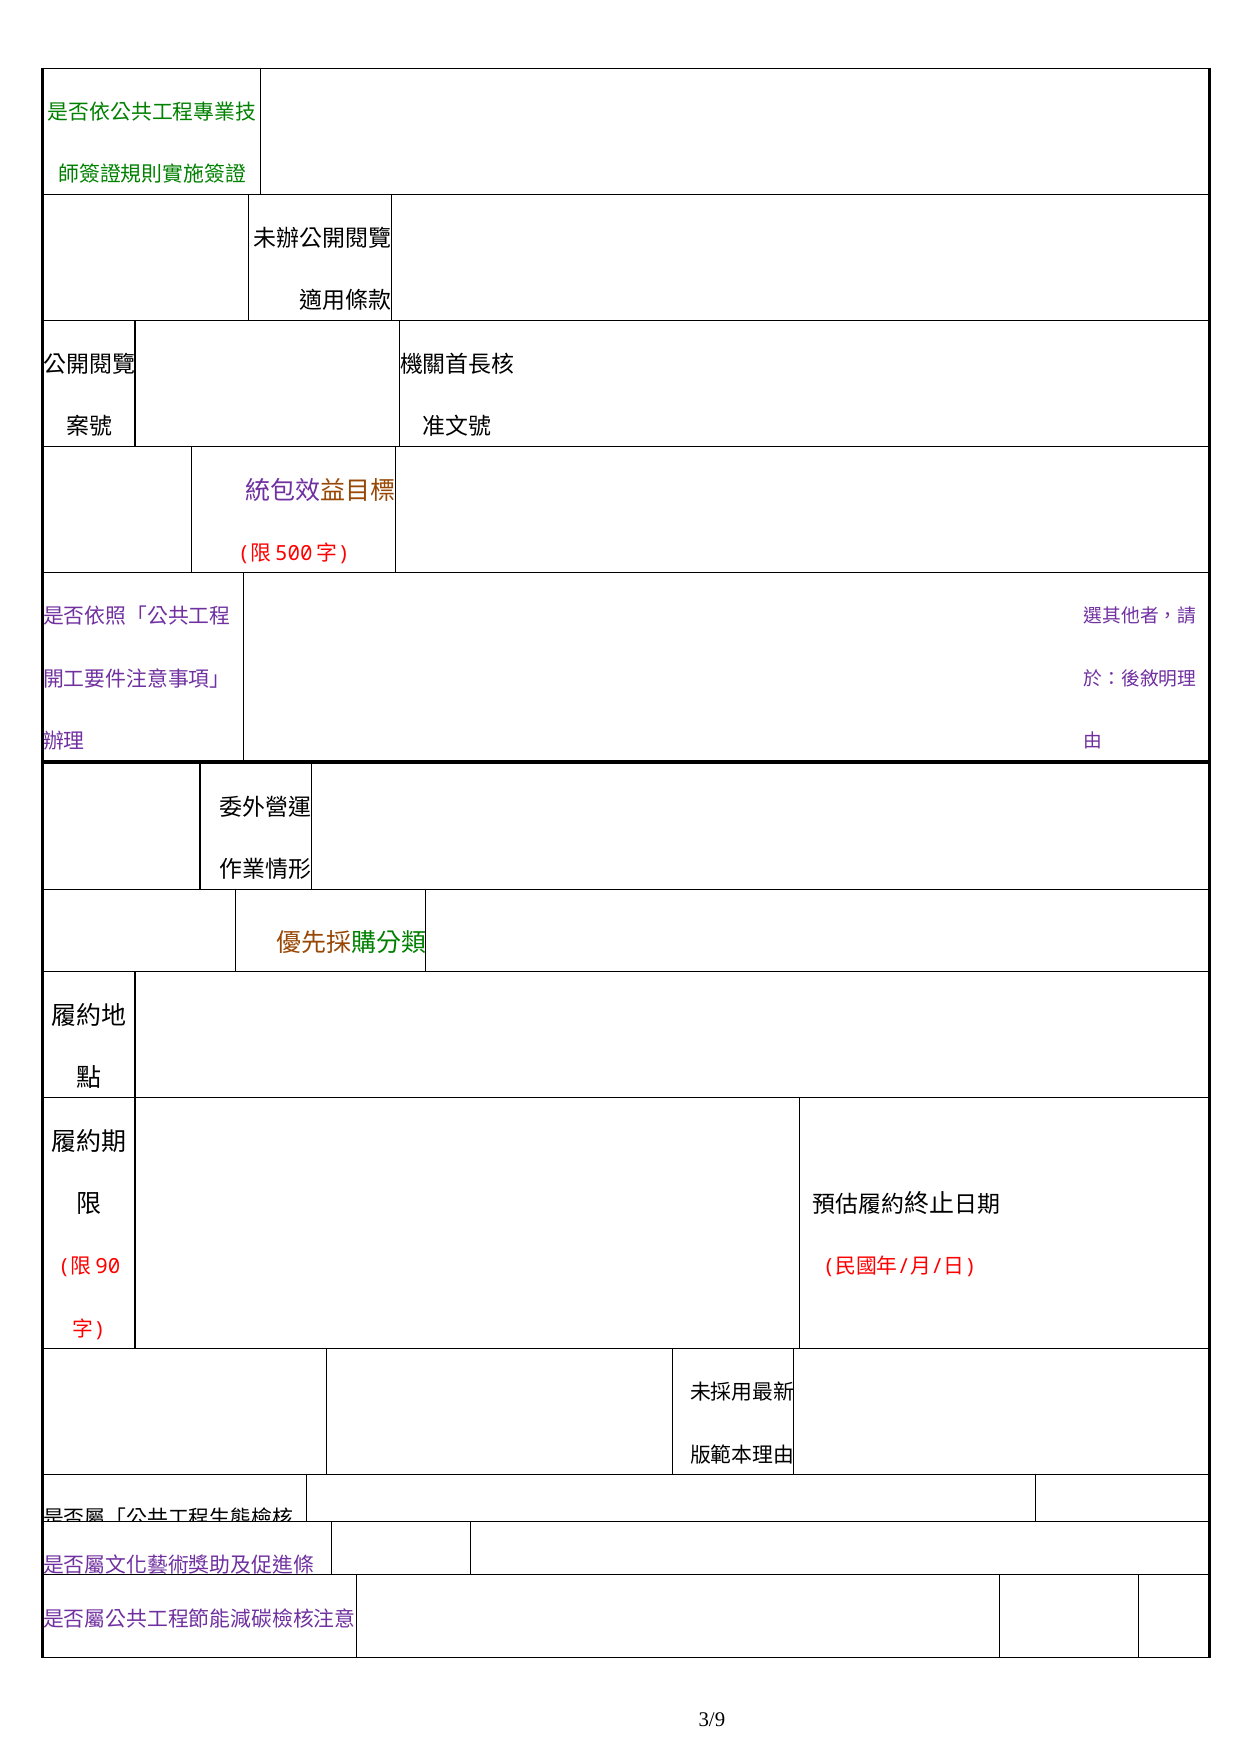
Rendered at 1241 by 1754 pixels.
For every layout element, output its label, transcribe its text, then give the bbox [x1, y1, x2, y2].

table_cell [332, 1522, 470, 1574]
table_cell 是否屬「公共工程生態檢核注意事項」規定應辦理生態檢核 [44, 1475, 306, 1521]
table_cell 未採用最新版範本理由 [673, 1349, 793, 1474]
table_cell [307, 1475, 1035, 1521]
table_cell 公開閱覽案號 [44, 321, 134, 446]
table_cell 機關首長核准文號 [400, 321, 514, 446]
table_cell 是否依公共工程專業技師簽證規則實施簽證 [44, 69, 260, 194]
table_cell [44, 764, 199, 888]
table_cell [392, 195, 1208, 320]
table_cell 委外營運作業情形 [201, 764, 311, 888]
table_cell 是否屬公共工程節能減碳檢核注意 [44, 1575, 356, 1657]
table_cell [136, 1098, 799, 1348]
table_cell [327, 1349, 672, 1474]
table_cell [515, 321, 1208, 446]
table_cell [261, 69, 1208, 194]
table_cell [1000, 1575, 1138, 1657]
table_cell 是否依照「公共工程開工要件注意事項」辦理 [44, 573, 243, 760]
table_cell [44, 890, 235, 971]
table_cell [1000, 1098, 1208, 1348]
table_cell 選其他者，請於：後敘明理由 [1084, 573, 1208, 760]
table_cell [44, 447, 191, 572]
table_cell [136, 321, 399, 446]
table_cell [136, 972, 1208, 1097]
table_cell [426, 890, 1208, 971]
table_cell 是否屬文化藝術獎助及促進條例第15條規定應設置公共藝術 [44, 1522, 331, 1574]
table_cell [244, 573, 1084, 760]
table_cell 履約地點 [44, 972, 134, 1097]
table_cell 未辦公開閱覽適用條款 [249, 195, 391, 320]
table_cell [794, 1349, 1208, 1474]
table_cell [1036, 1475, 1208, 1521]
table_cell [471, 1522, 1208, 1574]
table_cell [44, 1349, 326, 1474]
table_cell [44, 195, 248, 320]
table_cell [396, 447, 1208, 572]
table_cell 統包效益目標 (限500字) [192, 447, 395, 572]
table_cell [312, 764, 1208, 888]
table_cell 預估履約終止日期 (民國年/月/日) [800, 1098, 1000, 1348]
table_cell [357, 1575, 999, 1657]
table_cell 優先採購分類 [236, 890, 425, 971]
table_cell [1139, 1575, 1208, 1657]
table_cell 履約期限 (限90字) [44, 1098, 134, 1348]
